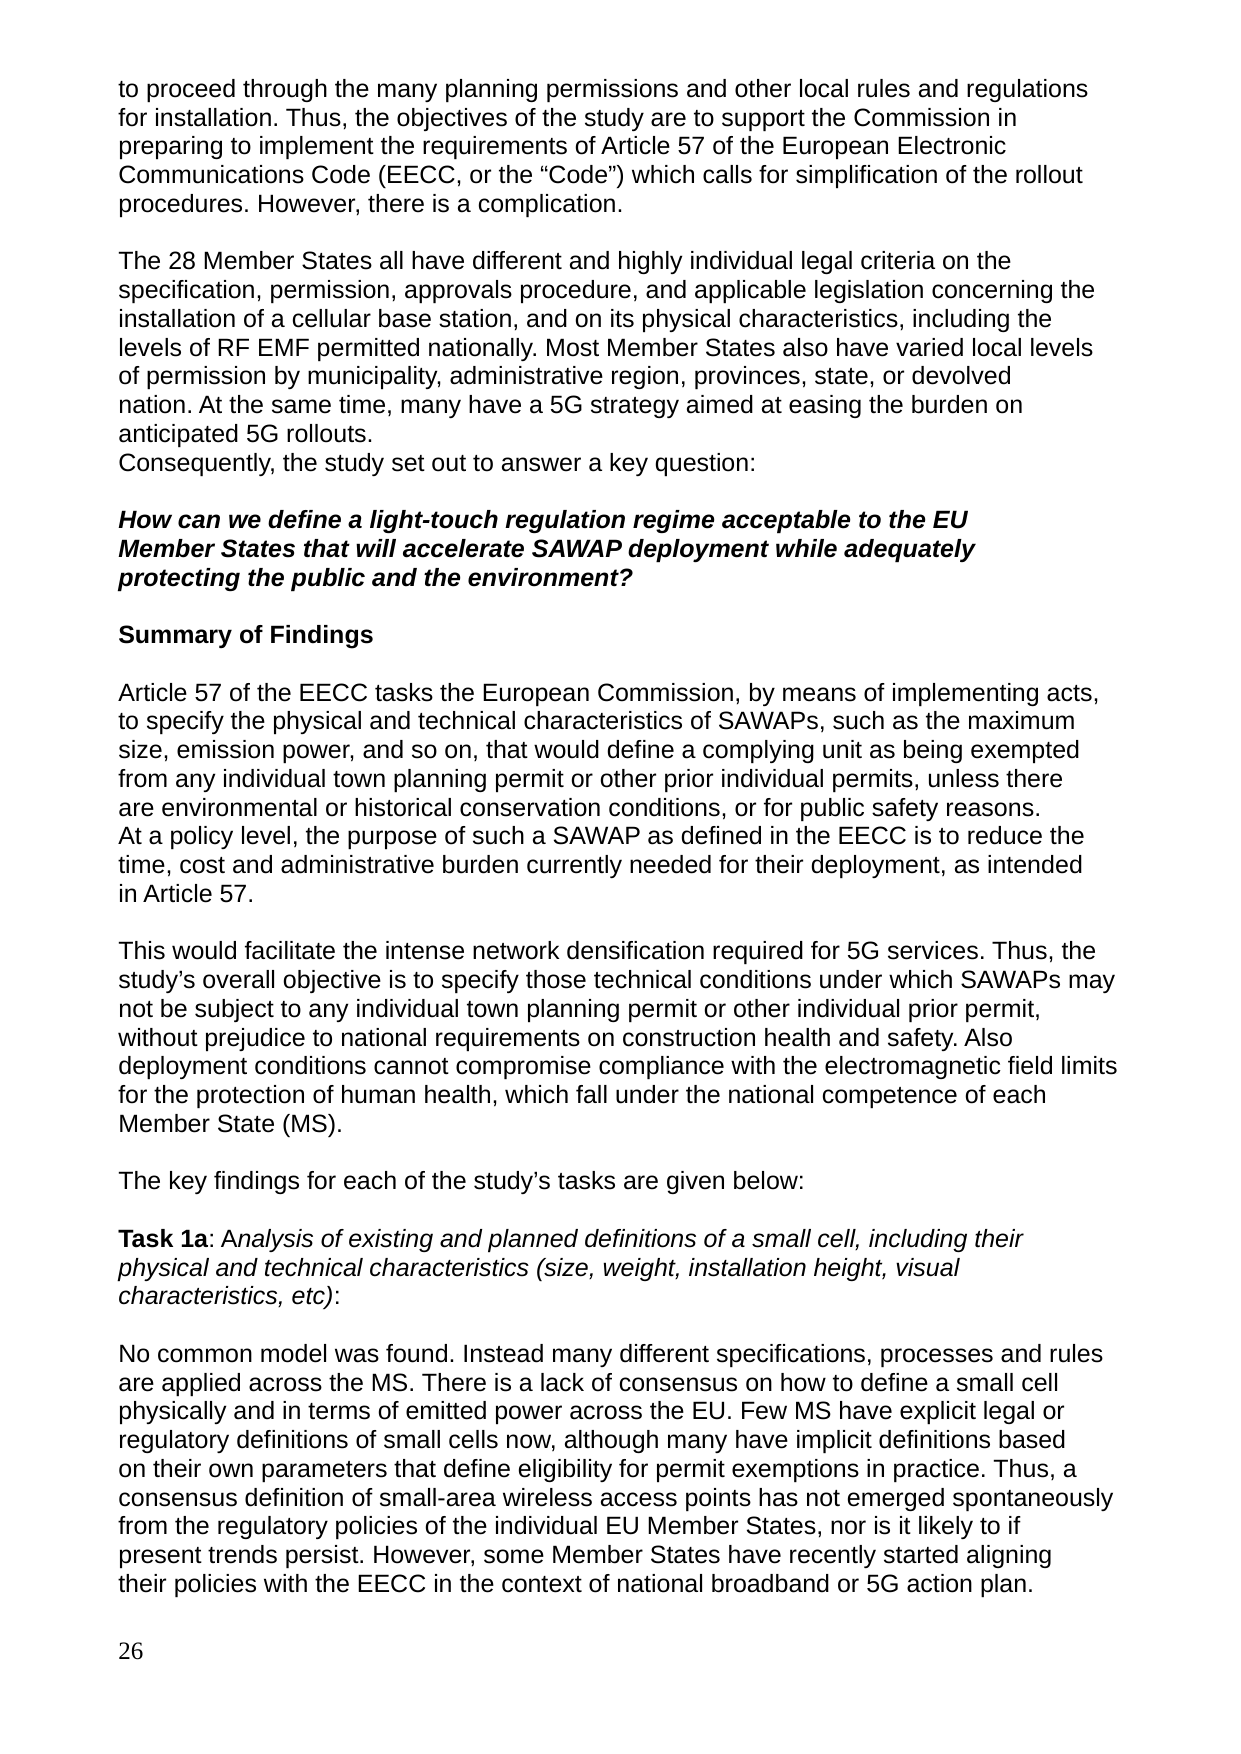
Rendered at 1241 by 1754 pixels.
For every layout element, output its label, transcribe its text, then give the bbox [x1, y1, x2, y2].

text size, emission power, and so on, that would define a complying unit as being exempted [118, 735, 1122, 764]
text on their own parameters that define eligibility for permit exemptions in practice. Thus, a [118, 1454, 1122, 1482]
text physical and technical characteristics (size, weight, installation height, visual [118, 1252, 1122, 1281]
text installation of a cellular base station, and on its physical characteristics, including the [118, 304, 1122, 332]
text The 28 Member States all have different and highly individual legal criteria on the [118, 246, 1122, 275]
text physically and in terms of emitted power across the EU. Few MS have explicit legal or [118, 1396, 1122, 1425]
text levels of RF EMF permitted nationally. Most Member States also have varied local levels [118, 332, 1122, 361]
text nation. At the same time, many have a 5G strategy aimed at easing the burden on [118, 390, 1122, 419]
text regulatory definitions of small cells now, although many have implicit definitions based [118, 1425, 1122, 1454]
text anticipated 5G rollouts. [118, 419, 1122, 447]
text to specify the physical and technical characteristics of SAWAPs, such as the maximum [118, 706, 1122, 735]
text consensus definition of small-area wireless access points has not emerged spontaneously [118, 1482, 1122, 1511]
text Communications Code (EECC, or the “Code”) which calls for simplification of the rollout [118, 160, 1122, 189]
text time, cost and administrative burden currently needed for their deployment, as intended [118, 850, 1122, 879]
text characteristics, etc): [118, 1281, 1122, 1310]
text present trends persist. However, some Member States have recently started aligning [118, 1540, 1122, 1569]
text This would facilitate the intense network densification required for 5G services. Thus, the study’s overall objective is to specify those technical conditions under which SAWAPs may not be subject to any individual town planning permit or other individual prior permit, without prejudice to national requirements on construction health and safety. Also deployment conditions cannot compromise compliance with the electromagnetic field limits for the protection of human health, which fall under the national competence of each Member State (MS). [118, 936, 1122, 1137]
text from any individual town planning permit or other prior individual permits, unless there [118, 764, 1122, 792]
text are applied across the MS. There is a lack of consensus on how to define a small cell [118, 1367, 1122, 1396]
text Task 1a: Analysis of existing and planned definitions of a small cell, including their [118, 1224, 1122, 1252]
text for installation. Thus, the objectives of the study are to support the Commission in [118, 102, 1122, 131]
text No common model was found. Instead many different specifications, processes and rules [118, 1339, 1122, 1367]
text procedures. However, there is a complication. [118, 189, 1122, 217]
text from the regulatory policies of the individual EU Member States, nor is it likely to if [118, 1511, 1122, 1540]
text Summary of Findings [118, 620, 1122, 649]
text are environmental or historical conservation conditions, or for public safety reasons. [118, 792, 1122, 821]
text of permission by municipality, administrative region, provinces, state, or devolved [118, 361, 1122, 390]
text Article 57 of the EECC tasks the European Commission, by means of implementing acts, [118, 677, 1122, 706]
text specification, permission, approvals procedure, and applicable legislation concerning the [118, 275, 1122, 304]
text preparing to implement the requirements of Article 57 of the European Electronic [118, 131, 1122, 160]
text How can we define a light-touch regulation regime acceptable to the EU [118, 505, 1122, 534]
text their policies with the EECC in the context of national broadband or 5G action plan. [118, 1569, 1122, 1597]
text protecting the public and the environment? [118, 562, 1122, 591]
text in Article 57. [118, 879, 1122, 907]
text Member States that will accelerate SAWAP deployment while adequately [118, 534, 1122, 562]
text At a policy level, the purpose of such a SAWAP as defined in the EECC is to reduce the [118, 821, 1122, 850]
text to proceed through the many planning permissions and other local rules and regulations [118, 74, 1122, 102]
text The key findings for each of the study’s tasks are given below: [118, 1166, 1122, 1195]
text Consequently, the study set out to answer a key question: [118, 447, 1122, 476]
